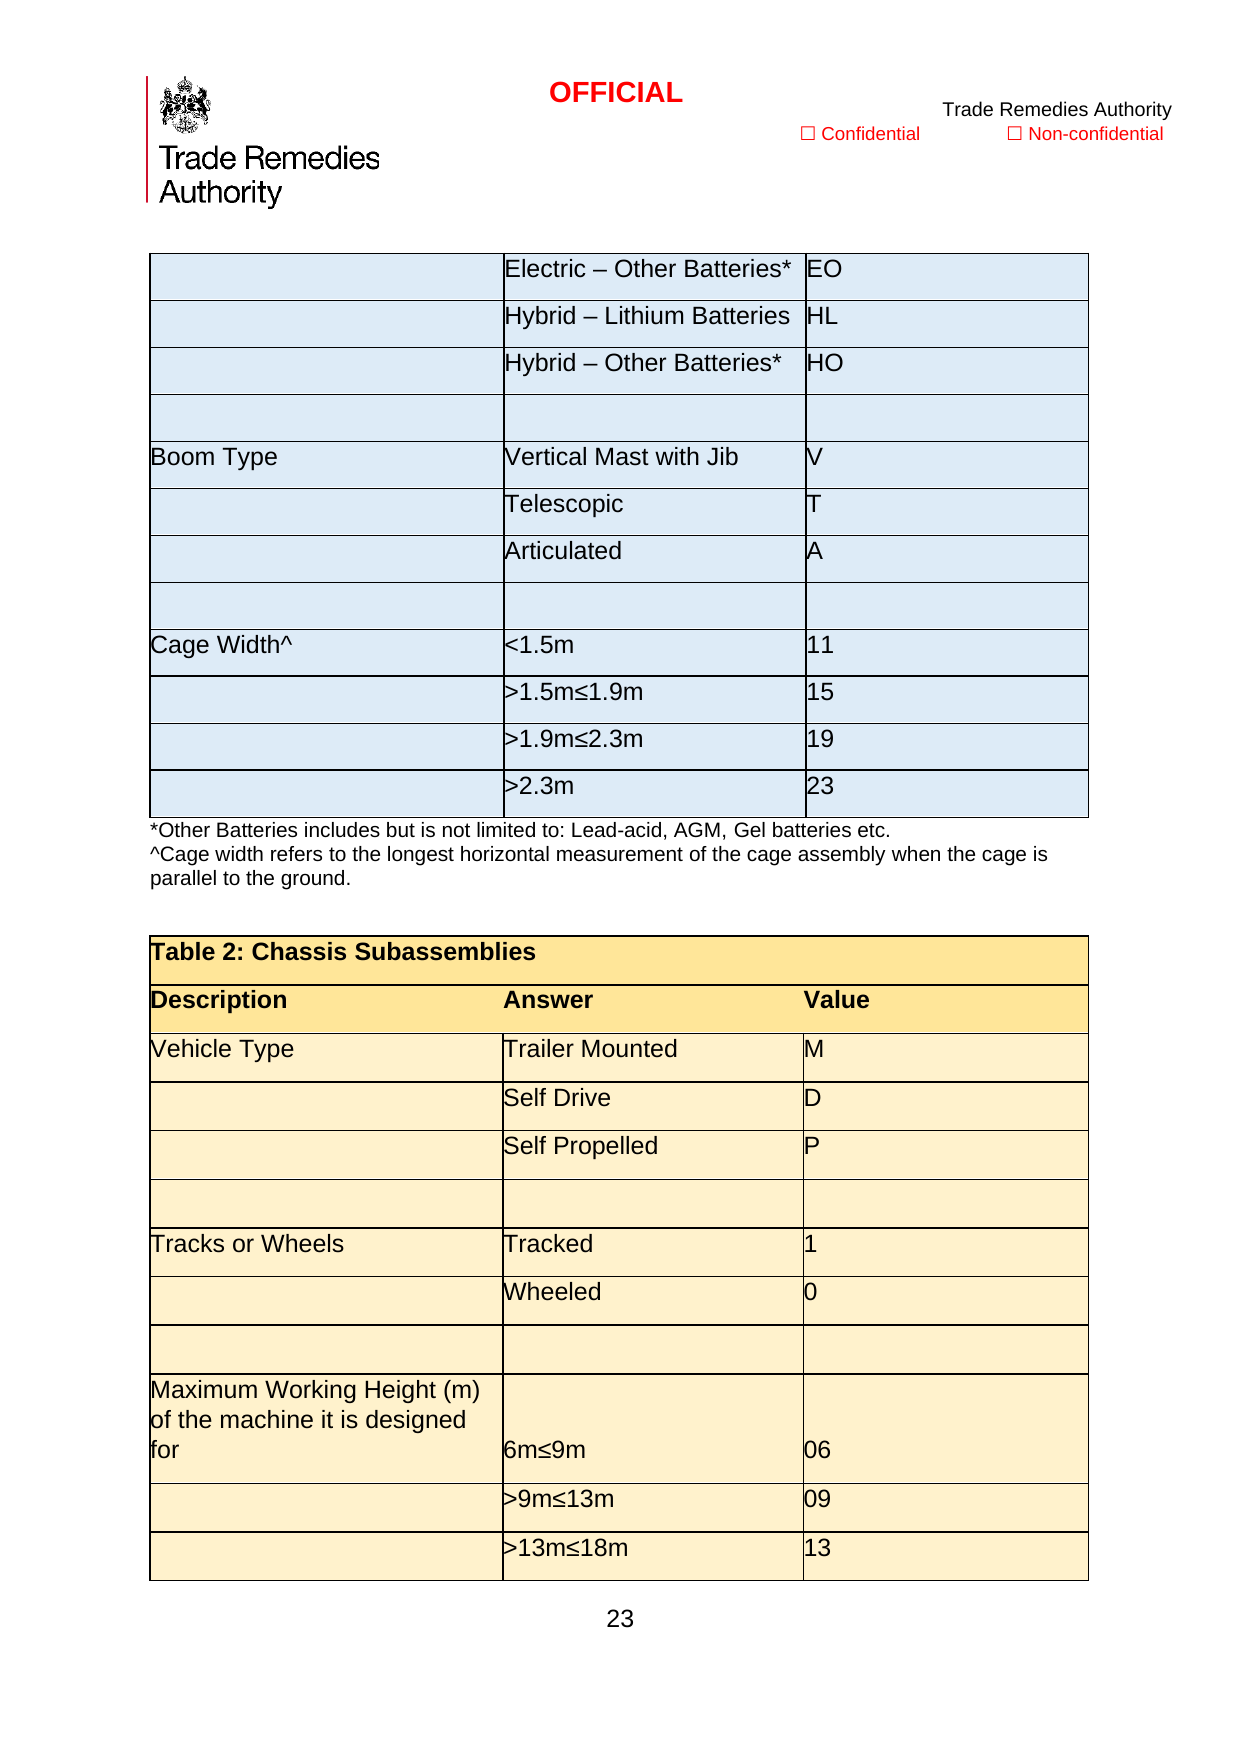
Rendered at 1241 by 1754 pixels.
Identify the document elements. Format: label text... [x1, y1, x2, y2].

table_cell [807, 583, 1088, 628]
table_cell Tracked [504, 1229, 803, 1276]
table_cell Answer [503, 986, 803, 1032]
table_cell D [804, 1083, 1088, 1130]
table_cell Boom Type [151, 442, 503, 487]
table_cell M [804, 1034, 1088, 1081]
table_cell 19 [807, 724, 1088, 769]
table_cell HL [807, 301, 1088, 347]
table_cell Articulated [505, 536, 805, 581]
table_cell 09 [804, 1484, 1088, 1531]
table_cell [151, 1180, 502, 1227]
table_cell [151, 724, 503, 769]
table_cell [151, 1533, 502, 1580]
table_cell >9m≤13m [504, 1484, 803, 1531]
table_cell A [807, 536, 1088, 581]
table_cell Hybrid – Lithium Batteries [505, 301, 805, 347]
table_cell [151, 254, 503, 299]
table_cell Vehicle Type [151, 1034, 502, 1081]
table_cell [151, 489, 503, 534]
table_cell >2.3m [505, 771, 805, 816]
table_cell [151, 1326, 502, 1373]
text *Other Batteries includes but is not limited to: Lead-acid, AGM, Gel batteries etc. ^Cage width refers to the longest horizontal measurement of the cage assembly when the cage is parallel to the ground. [150, 818, 1090, 890]
table_cell 13 [804, 1533, 1088, 1580]
table_cell Vertical Mast with Jib [505, 442, 805, 487]
table_cell Self Drive [504, 1083, 803, 1130]
table_cell Hybrid – Other Batteries* [505, 348, 805, 393]
table_cell [505, 583, 805, 628]
table_cell 11 [807, 630, 1088, 675]
table_cell [151, 348, 503, 393]
table_cell Trailer Mounted [504, 1034, 803, 1081]
table_cell [504, 1180, 803, 1227]
table_cell [151, 395, 503, 441]
table_cell 15 [807, 677, 1088, 722]
table_cell [151, 677, 503, 722]
table_cell Self Propelled [504, 1131, 803, 1178]
table_cell 23 [807, 771, 1088, 816]
table_cell >1.9m≤2.3m [505, 724, 805, 769]
table_cell [151, 301, 503, 347]
table_cell Maximum Working Height (m) of the machine it is designed for [151, 1375, 502, 1482]
table_cell >13m≤18m [504, 1533, 803, 1580]
table_cell [151, 1083, 502, 1130]
table_cell [151, 583, 503, 628]
table_cell EO [807, 254, 1088, 299]
table_cell T [807, 489, 1088, 534]
table_cell [505, 395, 805, 441]
table_cell <1.5m [505, 630, 805, 675]
table_cell [804, 1326, 1088, 1373]
table_cell Tracks or Wheels [151, 1229, 502, 1276]
table_header Table 2: Chassis Subassemblies [151, 937, 1088, 984]
table_cell Electric – Other Batteries* [505, 254, 805, 299]
table_cell Telescopic [505, 489, 805, 534]
table_cell 1 [804, 1229, 1088, 1276]
table_cell V [807, 442, 1088, 487]
table_cell Cage Width^ [151, 630, 503, 675]
table_cell Value [803, 986, 1088, 1032]
table_cell Wheeled [504, 1277, 803, 1324]
table_cell [504, 1326, 803, 1373]
table_cell [151, 1131, 502, 1178]
table_cell >1.5m≤1.9m [505, 677, 805, 722]
table_cell [804, 1180, 1088, 1227]
table_cell [151, 536, 503, 581]
table_cell [151, 771, 503, 816]
table_cell [807, 395, 1088, 441]
table_cell 06 [804, 1375, 1088, 1482]
table_cell HO [807, 348, 1088, 393]
table_cell [151, 1484, 502, 1531]
table_cell [151, 1277, 502, 1324]
table_cell 0 [804, 1277, 1088, 1324]
table_cell 6m≤9m [504, 1375, 803, 1482]
table_cell Description [151, 986, 503, 1032]
table_cell P [804, 1131, 1088, 1178]
